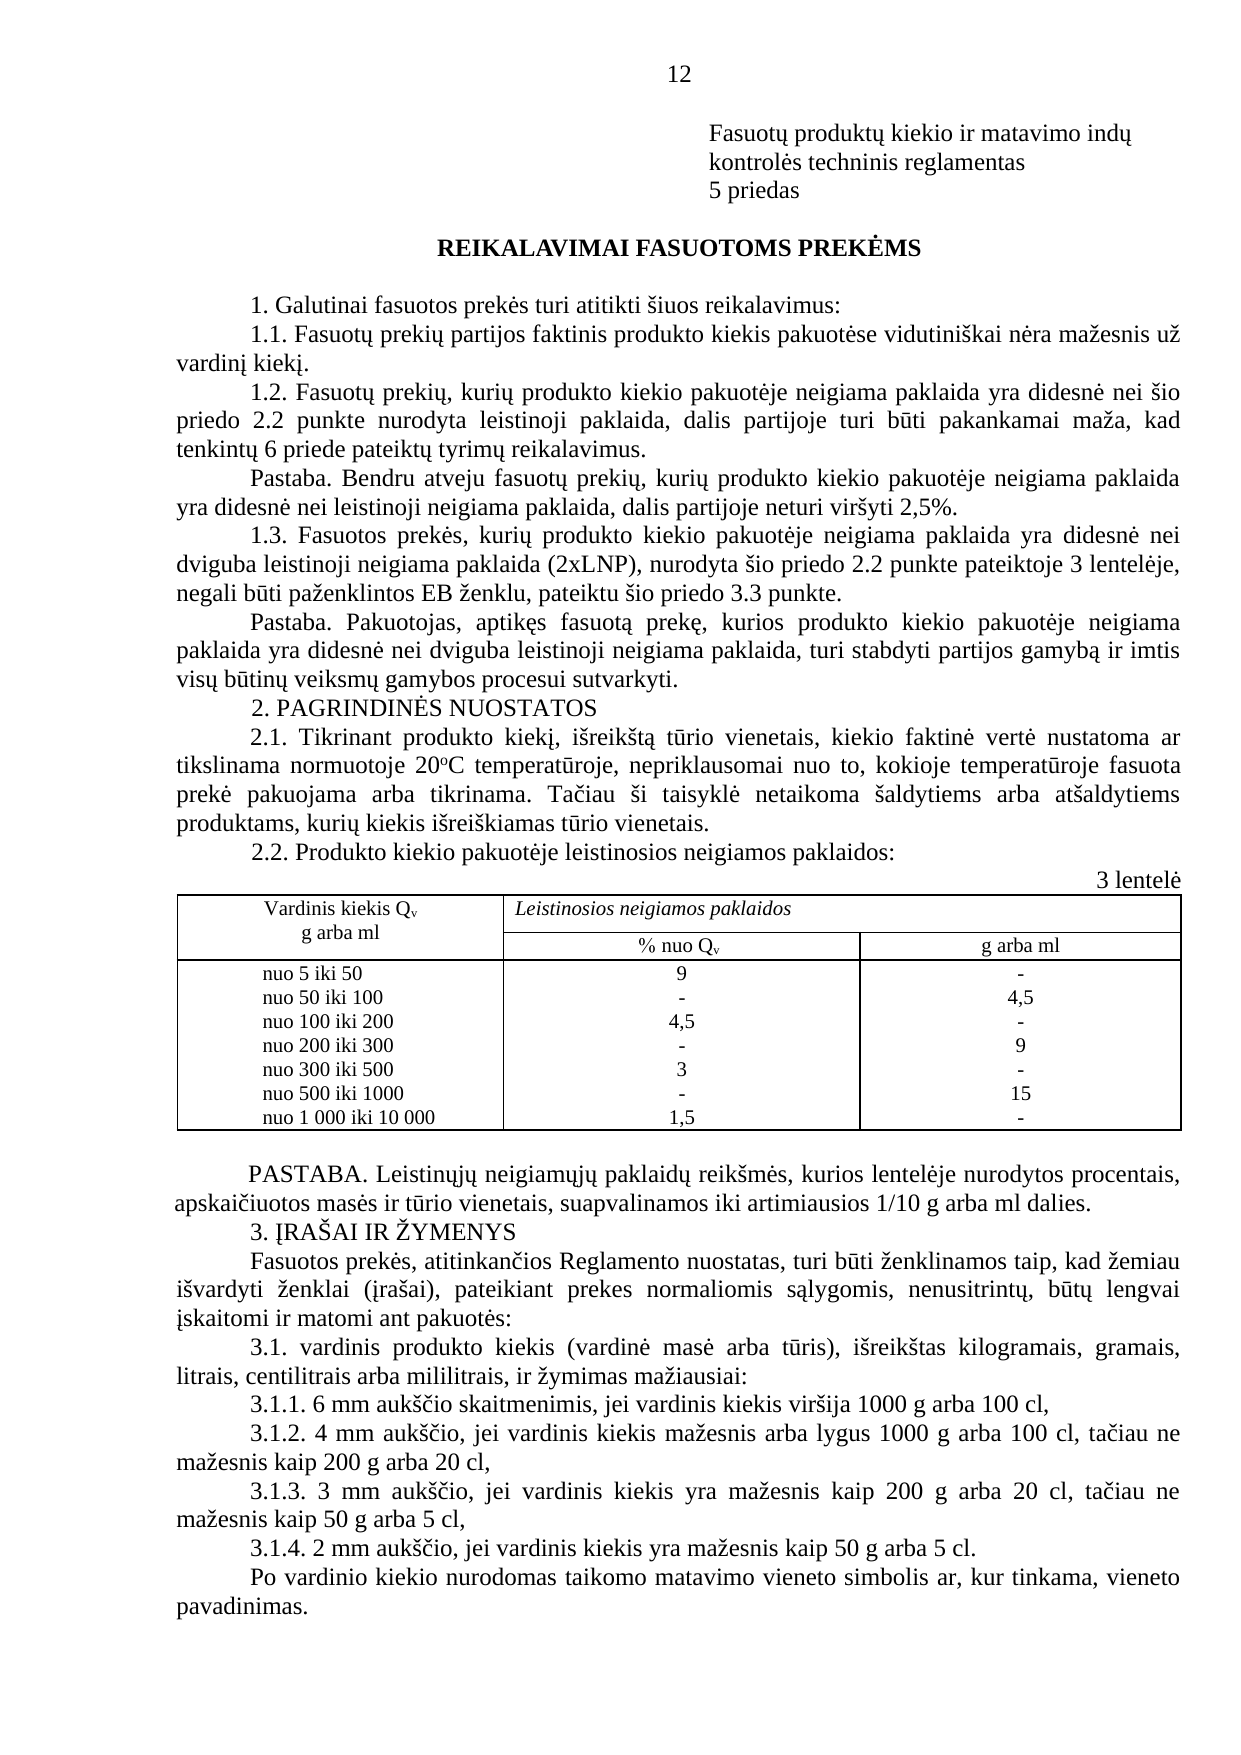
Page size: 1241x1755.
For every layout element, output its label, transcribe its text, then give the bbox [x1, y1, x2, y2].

text 2.2. Produkto kiekio pakuotėje leistinosios neigiamos paklaidos: [177, 837, 1181, 866]
text 3 lentelė [215, 866, 1181, 894]
text REIKALAVIMAI FASuotoms prekėms [177, 233, 1181, 262]
text 1. Galutinai fasuotos prekės turi atitikti šiuos reikalavimus: [176, 291, 1181, 319]
text Fasuotos prekės, atitinkančios Reglamento nuostatas, turi būti ženklinamos taip, kad žemiau išvardyti ženklai (įrašai), pateikiant prekes normaliomis sąlygomis, nenusitrintų, būtų lengvai įskaitomi ir matomi ant pakuotės: [176, 1246, 1181, 1332]
text Pastaba. Leistinųjų neigiamųjų paklaidų reikšmės, kurios lentelėje nurodytos procentais, apskaičiuotos masės ir tūrio vienetais, suapvalinamos iki artimiausios 1/10 g arba ml dalies. [174, 1159, 1181, 1217]
text 3.1.4. 2 mm aukščio, jei vardinis kiekis yra mažesnis kaip 50 g arba 5 cl. [176, 1533, 1181, 1562]
text 1.3. Fasuotos prekės, kurių produkto kiekio pakuotėje neigiama paklaida yra didesnė nei dviguba leistinoji neigiama paklaida (2xLNP), nurodyta šio priedo 2.2 punkte pateiktoje 3 lentelėje, negali būti paženklintos EB ženklu, pateiktu šio priedo 3.3 punkte. [176, 521, 1181, 607]
text 3.1.1. 6 mm aukščio skaitmenimis, jei vardinis kiekis viršija 1000 g arba 100 cl, [176, 1389, 1181, 1418]
table_cell % nuo Qv [504, 933, 859, 959]
table_cell - 4,5 - 9 - 15 - [861, 961, 1180, 1129]
text kontrolės techninis reglamentas [177, 147, 1181, 176]
text 1.2. Fasuotų prekių, kurių produkto kiekio pakuotėje neigiama paklaida yra didesnė nei šio priedo 2.2 punkte nurodyta leistinoji paklaida, dalis partijoje turi būti pakankamai maža, kad tenkintų 6 priede pateiktų tyrimų reikalavimus. [176, 377, 1181, 463]
text 2.1. Tikrinant produkto kiekį, išreikštą tūrio vienetais, kiekio faktinė vertė nustatoma ar tikslinama normuotoje 20oC temperatūroje, nepriklausomai nuo to, kokioje temperatūroje fasuota prekė pakuojama arba tikrinama. Tačiau ši taisyklė netaikoma šaldytiems arba atšaldytiems produktams, kurių kiekis išreiškiamas tūrio vienetais. [176, 722, 1181, 837]
table_cell 9 - 4,5 - 3 - 1,5 [504, 961, 859, 1129]
text Pastaba. Pakuotojas, aptikęs fasuotą prekę, kurios produkto kiekio pakuotėje neigiama paklaida yra didesnė nei dviguba leistinoji neigiama paklaida, turi stabdyti partijos gamybą ir imtis visų būtinų veiksmų gamybos procesui sutvarkyti. [176, 607, 1181, 693]
text 3. ĮRAŠAI IR ŽYMENYS [176, 1217, 1181, 1246]
text Pastaba. Bendru atveju fasuotų prekių, kurių produkto kiekio pakuotėje neigiama paklaida yra didesnė nei leistinoji neigiama paklaida, dalis partijoje neturi viršyti 2,5%. [176, 463, 1181, 521]
table_header Leistinosios neigiamos paklaidos [504, 896, 1180, 932]
text 2. PAGRINDINĖS NUOSTATOS [177, 693, 1181, 722]
text Fasuotų produktų kiekio ir matavimo indų [709, 118, 1181, 147]
text 3.1. vardinis produkto kiekis (vardinė masė arba tūris), išreikštas kilogramais, gramais, litrais, centilitrais arba mililitrais, ir žymimas mažiausiai: [176, 1332, 1181, 1389]
text 3.1.3. 3 mm aukščio, jei vardinis kiekis yra mažesnis kaip 200 g arba 20 cl, tačiau ne mažesnis kaip 50 g arba 5 cl, [176, 1476, 1181, 1533]
table_header Vardinis kiekis Qv g arba ml [178, 896, 503, 959]
text 5 priedas [177, 176, 1181, 204]
table_cell g arba ml [861, 933, 1180, 959]
text 1.1. Fasuotų prekių partijos faktinis produkto kiekis pakuotėse vidutiniškai nėra mažesnis už vardinį kiekį. [176, 319, 1181, 377]
text Po vardinio kiekio nurodomas taikomo matavimo vieneto simbolis ar, kur tinkama, vieneto pavadinimas. [176, 1562, 1181, 1619]
table_cell nuo 5 iki 50 nuo 50 iki 100 nuo 100 iki 200 nuo 200 iki 300 nuo 300 iki 500 nuo 500 iki 1000 nuo 1 000 iki 10 000 [178, 961, 503, 1129]
text 3.1.2. 4 mm aukščio, jei vardinis kiekis mažesnis arba lygus 1000 g arba 100 cl, tačiau ne mažesnis kaip 200 g arba 20 cl, [176, 1418, 1181, 1476]
